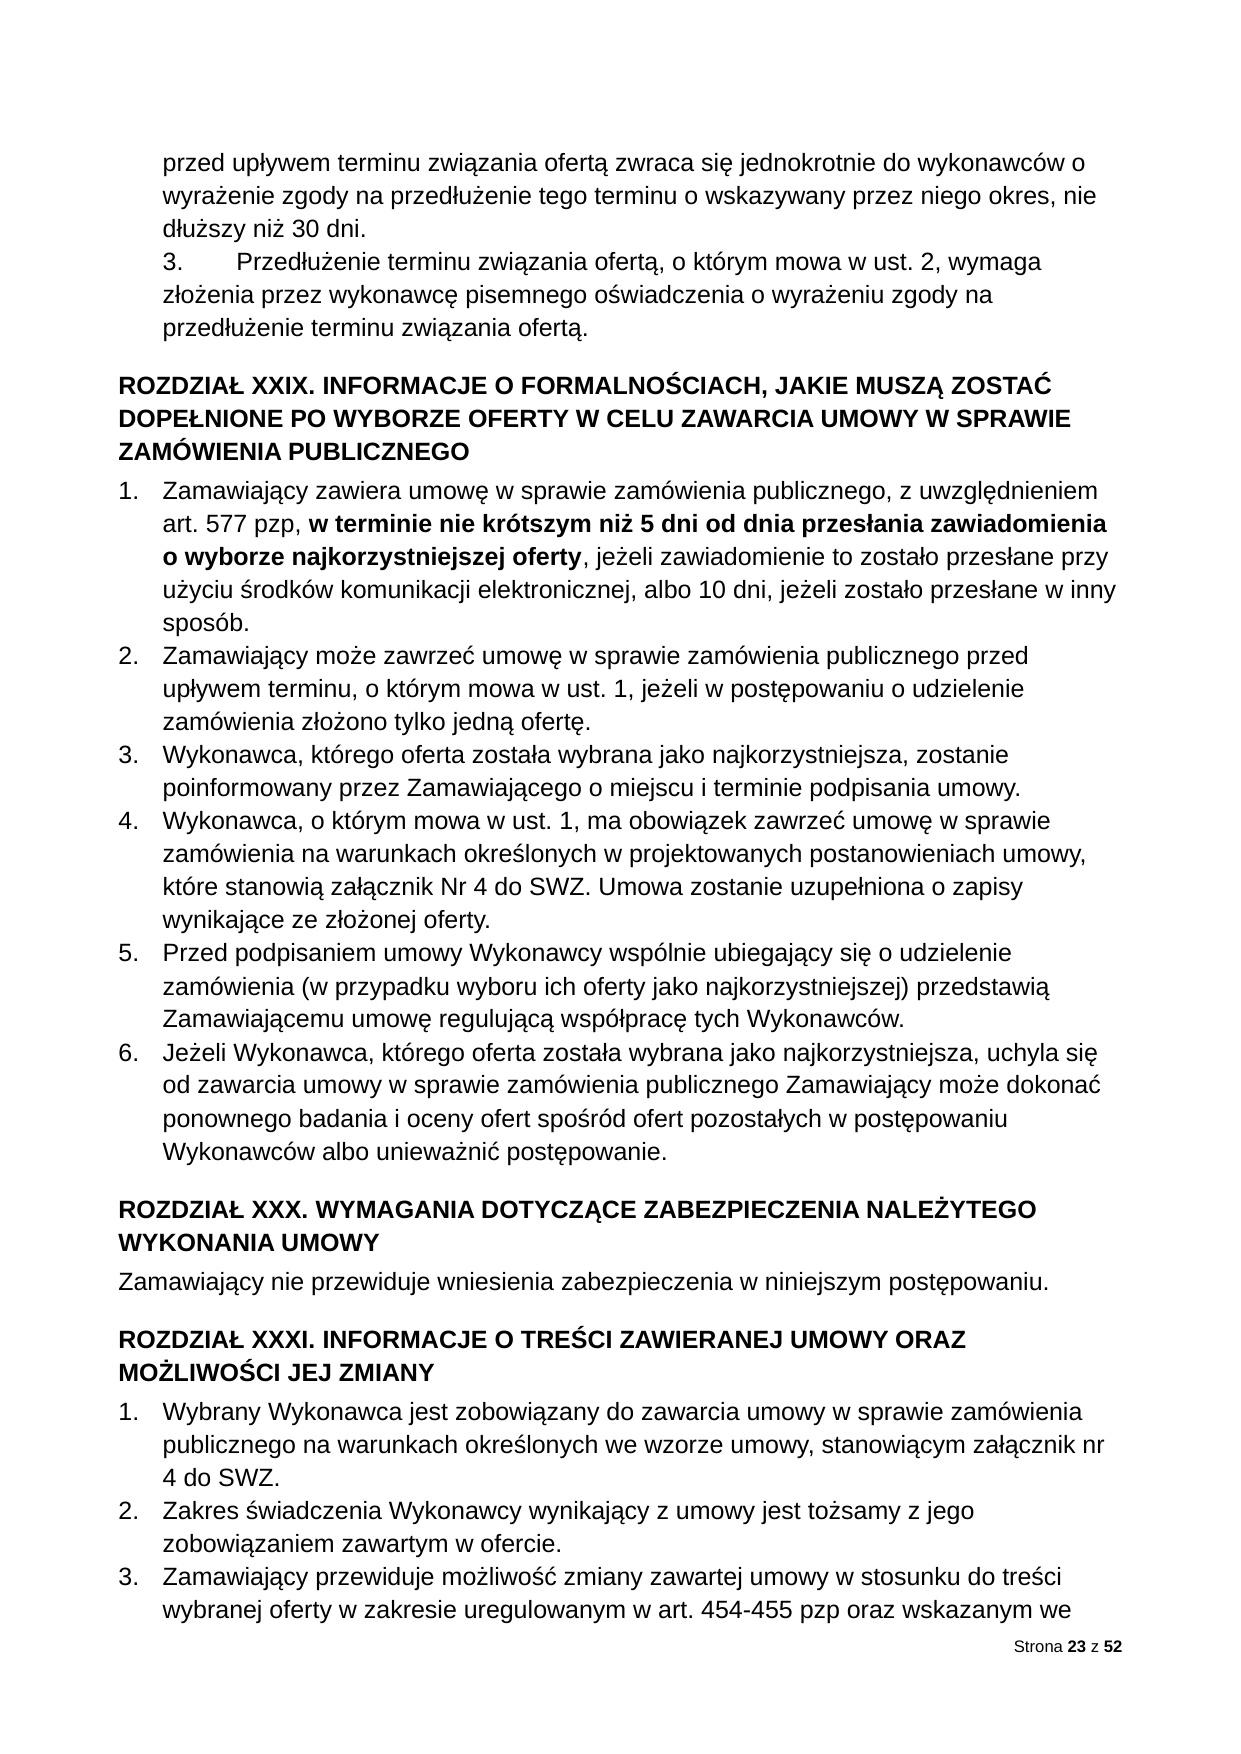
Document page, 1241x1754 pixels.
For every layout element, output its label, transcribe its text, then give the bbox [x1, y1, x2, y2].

subtitle ROZDZIAŁ XXX. WYMAGANIA DOTYCZĄCE ZABEZPIECZENIA NALEŻYTEGO WYKONANIA UMOWY [118, 1194, 1122, 1256]
list Wybrany Wykonawca jest zobowiązany do zawarcia umowy w sprawie zamówienia publicznego na warunkach określonych we wzorze umowy, stanowiącym załącznik nr 4 do SWZ. [118, 1397, 1122, 1492]
list Wykonawca, którego oferta została wybrana jako najkorzystniejsza, zostanie poinformowany przez Zamawiającego o miejscu i terminie podpisania umowy. [118, 740, 1122, 802]
list Przed podpisaniem umowy Wykonawcy wspólnie ubiegający się o udzielenie zamówienia (w przypadku wyboru ich oferty jako najkorzystniejszej) przedstawią Zamawiającemu umowę regulującą współpracę tych Wykonawców. [118, 938, 1122, 1033]
list Wykonawca, o którym mowa w ust. 1, ma obowiązek zawrzeć umowę w sprawie zamówienia na warunkach określonych w projektowanych postanowieniach umowy, które stanowią załącznik Nr 4 do SWZ. Umowa zostanie uzupełniona o zapisy wynikające ze złożonej oferty. [118, 806, 1122, 934]
text Zamawiający nie przewiduje wniesienia zabezpieczenia w niniejszym postępowaniu. [118, 1267, 1122, 1296]
subtitle ROZDZIAŁ XXXI. InFORMACJE O TREŚCI ZAWIERANEJ UMOWY ORAZ MOŻLIWOŚCI JEJ ZMIANY [118, 1325, 1122, 1387]
subtitle ROZDZIAŁ XXIX. INFORMACJE O FORMALNOŚCIACH, JAKIE MUSZĄ ZOSTAĆ DOPEŁNIONE PO WYBORZE OFERTY W CELU ZAWARCIA UMOWY W SPRAWIE ZAMÓWIENIA PUBLICZNEGO [118, 371, 1122, 466]
list Zakres świadczenia Wykonawcy wynikający z umowy jest tożsamy z jego zobowiązaniem zawartym w ofercie. [118, 1496, 1122, 1558]
list Zamawiający przewiduje możliwość zmiany zawartej umowy w stosunku do treści wybranej oferty w zakresie uregulowanym w art. 454-455 pzp oraz wskazanym we [118, 1562, 1122, 1624]
list Zamawiający zawiera umowę w sprawie zamówienia publicznego, z uwzględnieniem art. 577 pzp, w terminie nie krótszym niż 5 dni od dnia przesłania zawiadomienia o wyborze najkorzystniejszej oferty, jeżeli zawiadomienie to zostało przesłane przy użyciu środków komunikacji elektronicznej, albo 10 dni, jeżeli zostało przesłane w inny sposób. [118, 476, 1122, 637]
list Jeżeli Wykonawca, którego oferta została wybrana jako najkorzystniejsza, uchyla się od zawarcia umowy w sprawie zamówienia publicznego Zamawiający może dokonać ponownego badania i oceny ofert spośród ofert pozostałych w postępowaniu Wykonawców albo unieważnić postępowanie. [118, 1037, 1122, 1165]
list Zamawiający może zawrzeć umowę w sprawie zamówienia publicznego przed upływem terminu, o którym mowa w ust. 1, jeżeli w postępowaniu o udzielenie zamówienia złożono tylko jedną ofertę. [118, 641, 1122, 736]
list przed upływem terminu związania ofertą zwraca się jednokrotnie do wykonawców o wyrażenie zgody na przedłużenie tego terminu o wskazywany przez niego okres, nie dłuższy niż 30 dni. [162, 148, 1122, 242]
list Przedłużenie terminu związania ofertą, o którym mowa w ust. 2, wymaga złożenia przez wykonawcę pisemnego oświadczenia o wyrażeniu zgody na przedłużenie terminu związania ofertą. [162, 247, 1122, 342]
